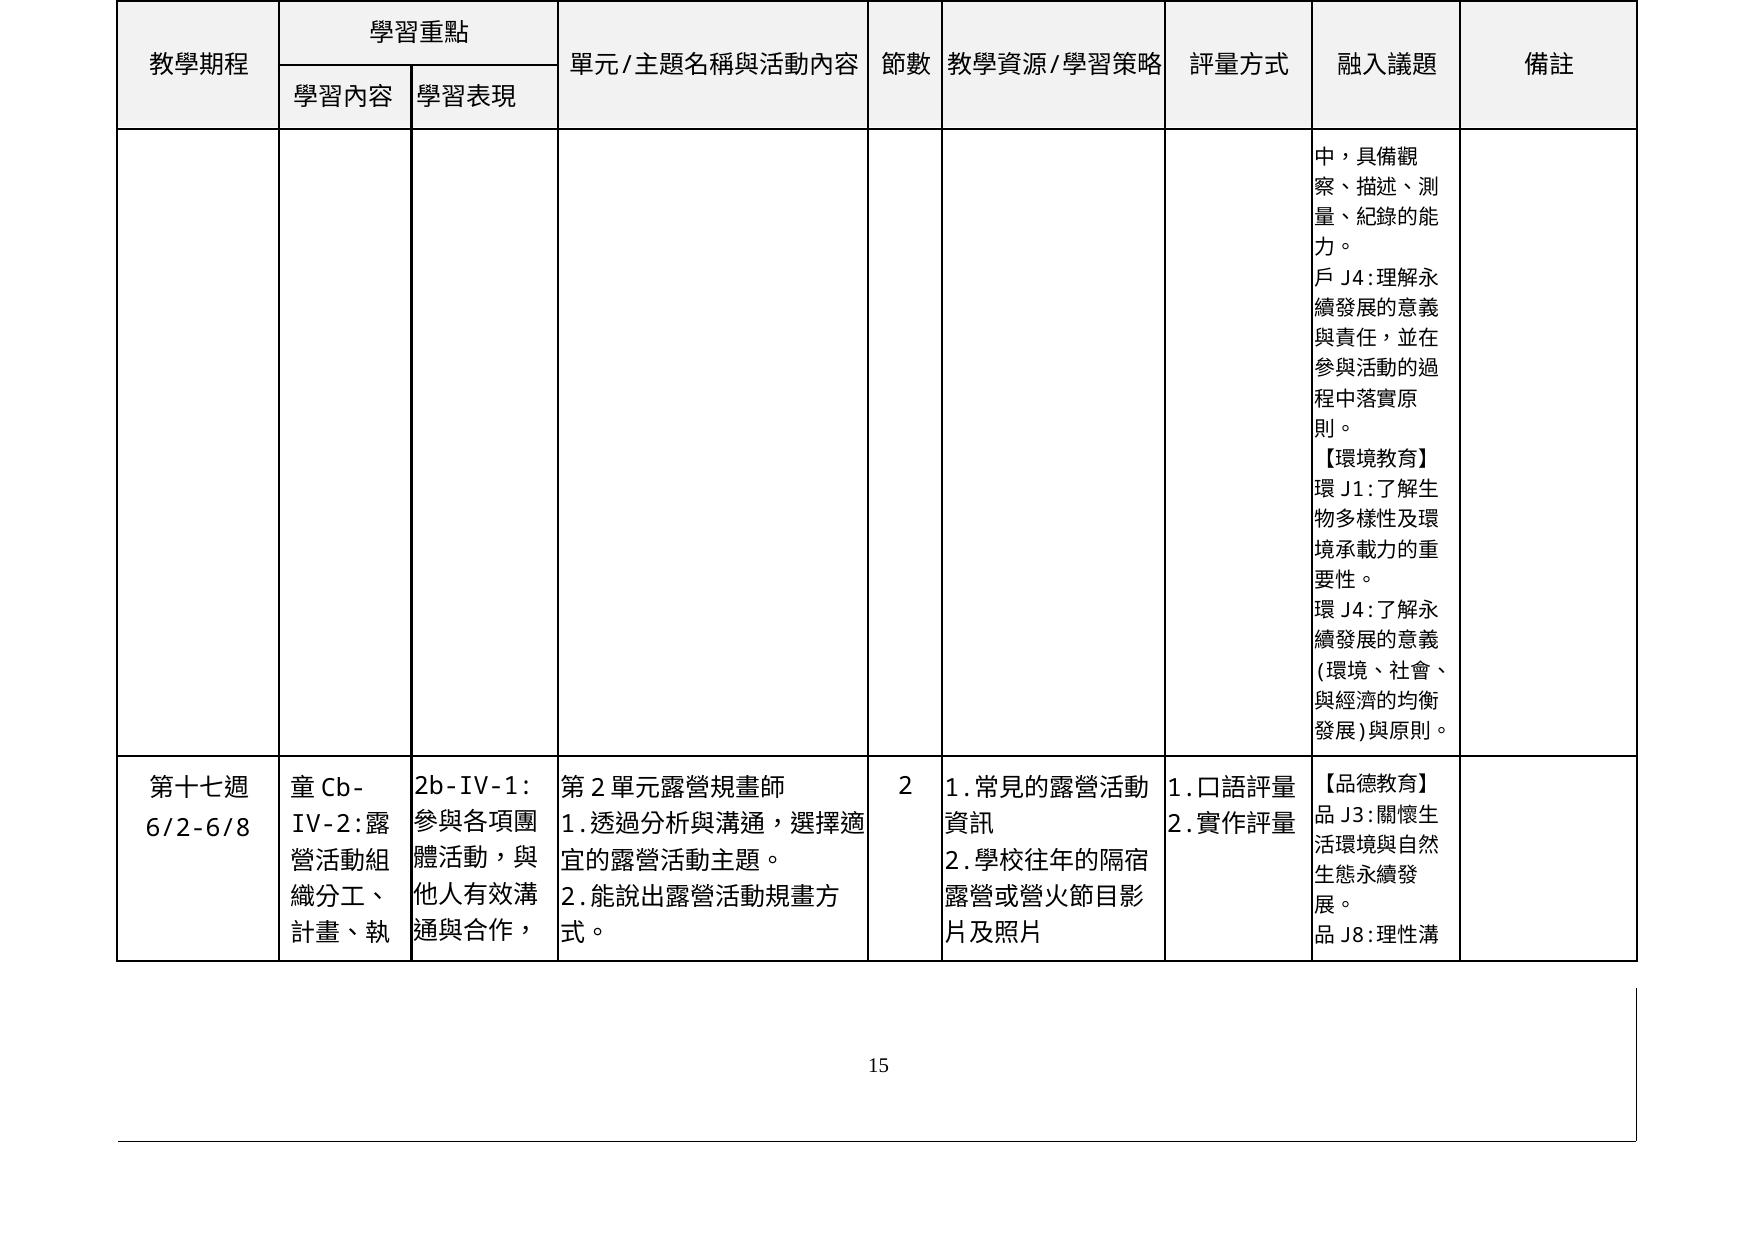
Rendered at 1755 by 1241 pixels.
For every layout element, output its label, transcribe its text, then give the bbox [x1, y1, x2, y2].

table_cell [1461, 757, 1636, 959]
table_header 備註 [1461, 2, 1636, 127]
table_cell [118, 130, 278, 755]
table_header 學習重點 [280, 2, 557, 64]
table_cell [1166, 130, 1311, 755]
table_cell 2b-IV-1:參與各項團體活動，與他人有效溝通與合作， [413, 757, 557, 959]
table_cell 第2單元露營規畫師 1.透過分析與溝通，選擇適宜的露營活動主題。 2.能說出露營活動規畫方式。 [559, 757, 867, 959]
table_cell [559, 130, 867, 755]
table_cell [280, 130, 410, 755]
table_header 教學資源/學習策略 [943, 2, 1164, 127]
table_cell 第十七週6/2-6/8 [118, 757, 278, 959]
table_header 融入議題 [1313, 2, 1459, 127]
table_cell 2 [869, 757, 941, 959]
table_header 評量方式 [1166, 2, 1311, 127]
table_cell 1.口語評量 2.實作評量 [1166, 757, 1311, 959]
table_cell [943, 130, 1164, 755]
table_cell [869, 130, 941, 755]
table_cell 童Cb-IV-2:露營活動組織分工、計畫、執 [280, 757, 410, 959]
table_cell 1.常見的露營活動資訊 2.學校往年的隔宿露營或營火節目影片及照片 [943, 757, 1164, 959]
table_header 教學期程 [118, 2, 278, 127]
table_cell 中，具備觀察、描述、測量、紀錄的能力。 戶J4:理解永續發展的意義與責任，並在參與活動的過程中落實原則。 【環境教育】 環J1:了解生物多樣性及環境承載力的重要性。 環J4:了解永續發展的意義(環境、社會、與經濟的均衡發展)與原則。 [1313, 130, 1459, 755]
table_cell 【品德教育】 品J3:關懷生活環境與自然生態永續發展。 品J8:理性溝 [1313, 757, 1459, 959]
table_cell 學習內容 [280, 66, 410, 127]
table_cell [413, 130, 557, 755]
table_header 單元/主題名稱與活動內容 [559, 2, 867, 127]
table_header 節數 [869, 2, 941, 127]
table_cell 學習表現 [413, 66, 557, 127]
table_cell [1461, 130, 1636, 755]
